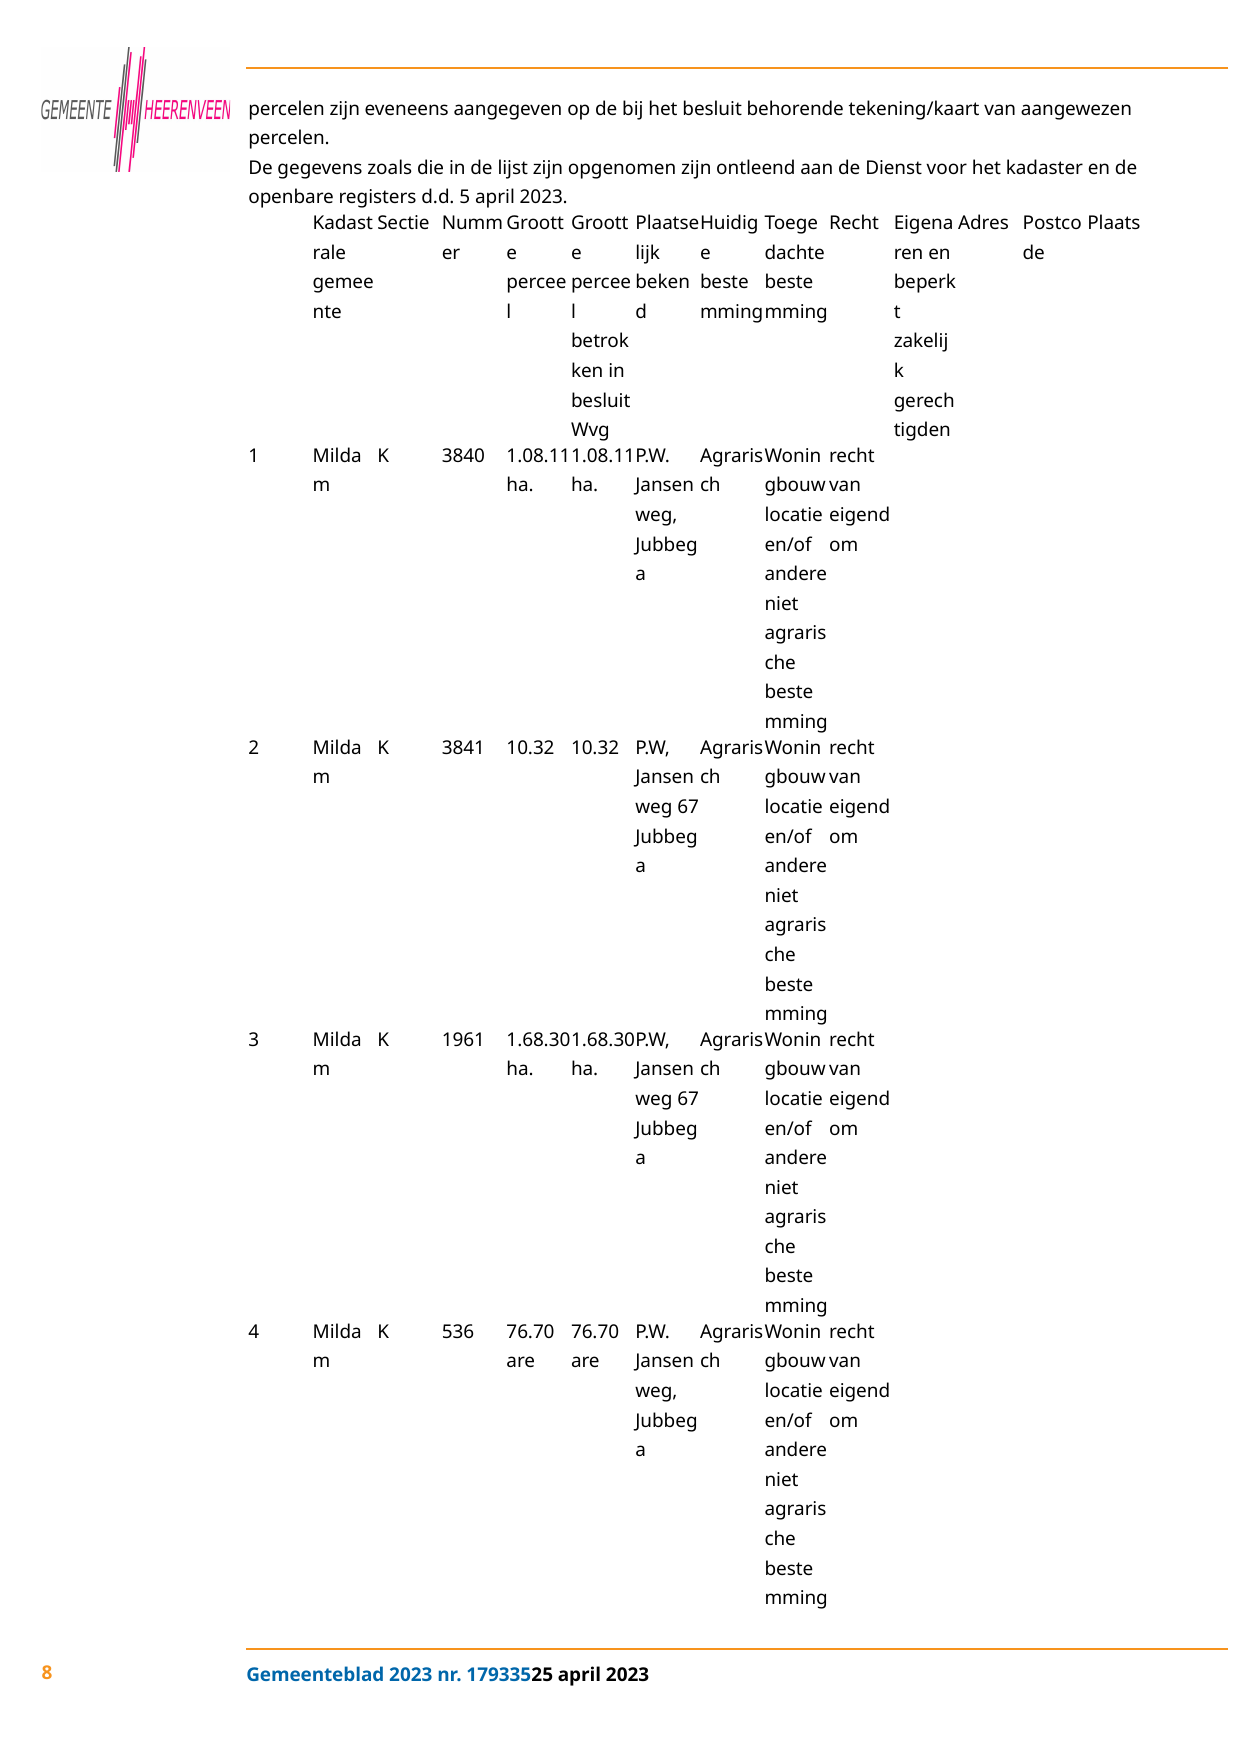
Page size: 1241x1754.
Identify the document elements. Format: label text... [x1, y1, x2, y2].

table_cell Mildam [313, 442, 377, 734]
table_cell [894, 1318, 958, 1610]
table_cell 3841 [442, 734, 506, 1026]
table_cell [1087, 1026, 1152, 1318]
table_cell recht van eigendom [829, 442, 893, 734]
table_cell Woningbouwlocatie en/of andere niet agrarische bestemming [764, 1318, 829, 1610]
table_cell Postcode [1023, 209, 1087, 442]
table_cell [1087, 1318, 1152, 1610]
table_cell [958, 1026, 1022, 1318]
table_cell P.W, Jansenweg 67 Jubbega [635, 734, 700, 1026]
table_cell Mildam [313, 734, 377, 1026]
table_cell K [377, 1318, 442, 1610]
table_cell 10.32 [506, 734, 571, 1026]
table_cell Nummer [442, 209, 506, 442]
table_cell 76.70 are [571, 1318, 635, 1610]
table_cell P.W. Jansenweg, Jubbega [635, 442, 700, 734]
table_cell [1023, 1318, 1087, 1610]
table_cell [958, 1318, 1022, 1610]
table_cell Agrarisch [700, 734, 764, 1026]
table_cell 1.68.30 ha. [571, 1026, 635, 1318]
table_cell [1023, 1026, 1087, 1318]
table_cell Grootte perceel betrokken in besluit Wvg [571, 209, 635, 442]
table_cell [958, 442, 1022, 734]
table_cell 536 [442, 1318, 506, 1610]
table_cell 2 [248, 734, 312, 1026]
table_cell 3840 [442, 442, 506, 734]
table_cell Toegedachte bestemming [764, 209, 829, 442]
table_cell 4 [248, 1318, 312, 1610]
table_cell Plaats [1087, 209, 1152, 442]
table_header percelen zijn eveneens aangegeven op de bij het besluit behorende tekening/kaart van aangewezen percelen. De gegevens zoals die in de lijst zijn opgeno­men zijn ontleend aan de Dienst voor het kadaster en de openbare registers d.d. 5 april 2023. [248, 95, 1152, 209]
table_cell K [377, 1026, 442, 1318]
table_cell [894, 734, 958, 1026]
table_cell [1023, 442, 1087, 734]
table_cell 76.70 are [506, 1318, 571, 1610]
picture [41, 47, 231, 172]
table_cell recht van eigendom [829, 1026, 893, 1318]
table_cell Woningbouwlocatie en/of andere niet agrarische bestemming [764, 734, 829, 1026]
table_cell [248, 209, 312, 442]
table_cell Agrarisch [700, 1026, 764, 1318]
table_cell K [377, 442, 442, 734]
table_cell Eigenaren en beperkt zakelijk gerechtigden [894, 209, 958, 442]
table_cell recht van eigendom [829, 734, 893, 1026]
table_cell Mildam [313, 1026, 377, 1318]
table_cell K [377, 734, 442, 1026]
table_cell Woningbouwlocatie en/of andere niet agrarische bestemming [764, 442, 829, 734]
table_cell P.W. Jansenweg, Jubbega [635, 1318, 700, 1610]
table_cell 1 [248, 442, 312, 734]
table_cell P.W, Jansenweg 67 Jubbega [635, 1026, 700, 1318]
table_cell Kadastrale gemeente [313, 209, 377, 442]
table_cell 3 [248, 1026, 312, 1318]
table_cell Recht [829, 209, 893, 442]
table_cell Woningbouwlocatie en/of andere niet agrarische bestemming [764, 1026, 829, 1318]
table_cell 10.32 [571, 734, 635, 1026]
table_cell [1023, 734, 1087, 1026]
table_cell Huidige bestemming [700, 209, 764, 442]
table_cell Agrarisch [700, 442, 764, 734]
table_cell 1961 [442, 1026, 506, 1318]
table_cell recht van eigendom [829, 1318, 893, 1610]
table_cell Agrarisch [700, 1318, 764, 1610]
table_cell Grootte perceel [506, 209, 571, 442]
table_cell [1087, 442, 1152, 734]
table_cell 1.08.11 ha. [571, 442, 635, 734]
table_cell [1087, 734, 1152, 1026]
table_cell [894, 442, 958, 734]
table_cell [894, 1026, 958, 1318]
table_cell 1.68.30 ha. [506, 1026, 571, 1318]
table_cell Sectie [377, 209, 442, 442]
table_cell Mildam [313, 1318, 377, 1610]
table_cell Adres [958, 209, 1022, 442]
table_cell [958, 734, 1022, 1026]
table_cell Plaatselijk bekend [635, 209, 700, 442]
table_cell 1.08.11 ha. [506, 442, 571, 734]
